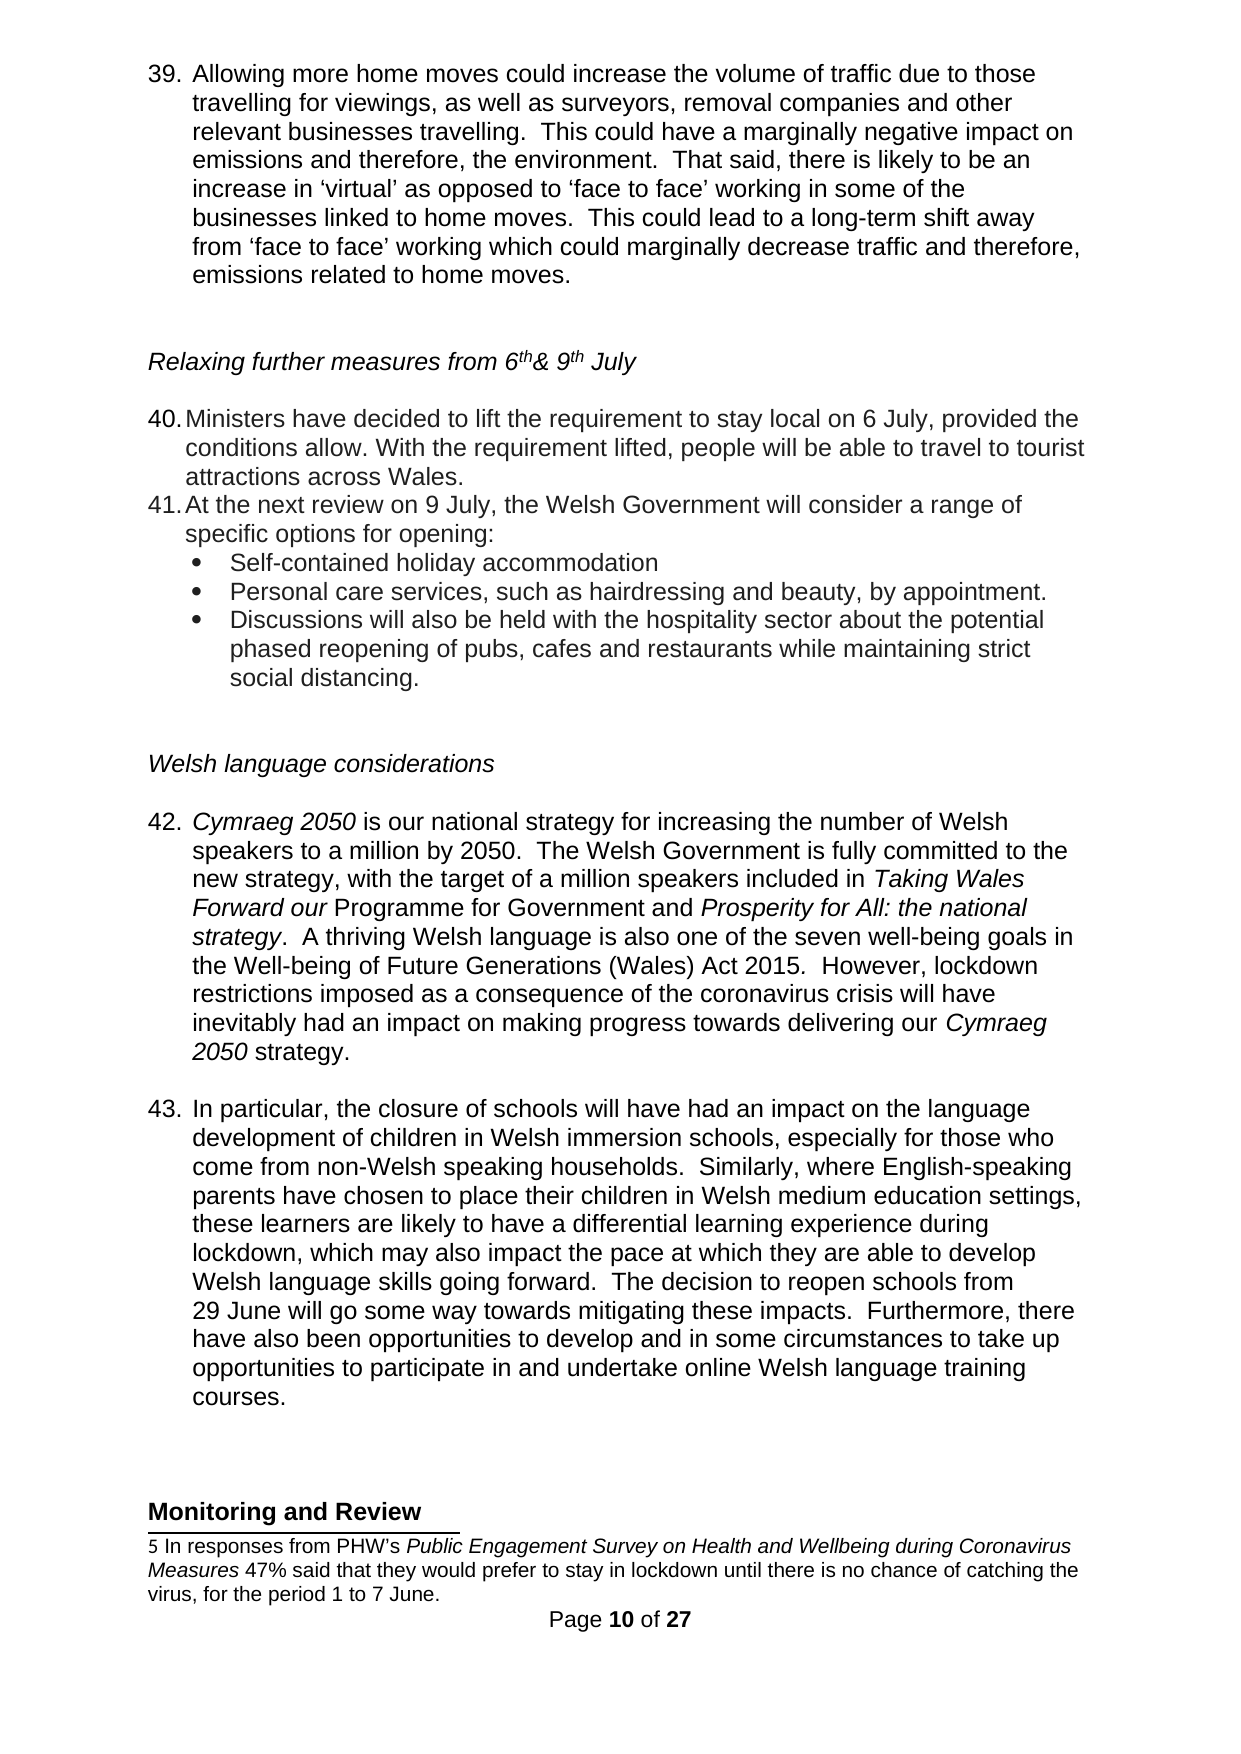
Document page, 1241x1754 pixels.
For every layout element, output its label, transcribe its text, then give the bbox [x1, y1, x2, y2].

text Monitoring and Review [148, 1497, 1092, 1526]
list Self-contained holiday accommodation [192, 548, 1092, 577]
list Allowing more home moves could increase the volume of traffic due to those travelling for viewings, as well as surveyors, removal companies and other relevant businesses travelling. This could have a marginally negative impact on emissions and therefore, the environment. That said, there is likely to be an increase in ‘virtual’ as opposed to ‘face to face’ working in some of the businesses linked to home moves. This could lead to a long-term shift away from ‘face to face’ working which could marginally decrease traffic and therefore, emissions related to home moves. [148, 59, 1092, 289]
list In responses from PHW’s Public Engagement Survey on Health and Wellbeing during Coronavirus Measures 47% said that they would prefer to stay in lockdown until there is no chance of catching the virus, for the period 1 to 7 June. [148, 1533, 1092, 1606]
list Cymraeg 2050 is our national strategy for increasing the number of Welsh speakers to a million by 2050. The Welsh Government is fully committed to the new strategy, with the target of a million speakers included in Taking Wales Forward our Programme for Government and Prosperity for All: the national strategy. A thriving Welsh language is also one of the seven well-being goals in the Well-being of Future Generations (Wales) Act 2015. However, lockdown restrictions imposed as a consequence of the coronavirus crisis will have inevitably had an impact on making progress towards delivering our Cymraeg 2050 strategy. [148, 807, 1092, 1066]
list In particular, the closure of schools will have had an impact on the language development of children in Welsh immersion schools, especially for those who come from non-Welsh speaking households. Similarly, where English-speaking parents have chosen to place their children in Welsh medium education settings, these learners are likely to have a differential learning experience during lockdown, which may also impact the pace at which they are able to develop Welsh language skills going forward. The decision to reopen schools from 29 June will go some way towards mitigating these impacts. Furthermore, there have also been opportunities to develop and in some circumstances to take up opportunities to participate in and undertake online Welsh language training courses. [148, 1094, 1092, 1411]
list At the next review on 9 July, the Welsh Government will consider a range of specific options for opening: [148, 490, 1092, 548]
list Personal care services, such as hairdressing and beauty, by appointment. [192, 577, 1092, 606]
text Welsh language considerations [148, 749, 1092, 778]
list Ministers have decided to lift the requirement to stay local on 6 July, provided the conditions allow. With the requirement lifted, people will be able to travel to tourist attractions across Wales. [148, 404, 1092, 490]
list Discussions will also be held with the hospitality sector about the potential phased reopening of pubs, cafes and restaurants while maintaining strict social distancing. [192, 606, 1092, 692]
text Relaxing further measures from 6th& 9th July [148, 347, 1092, 375]
